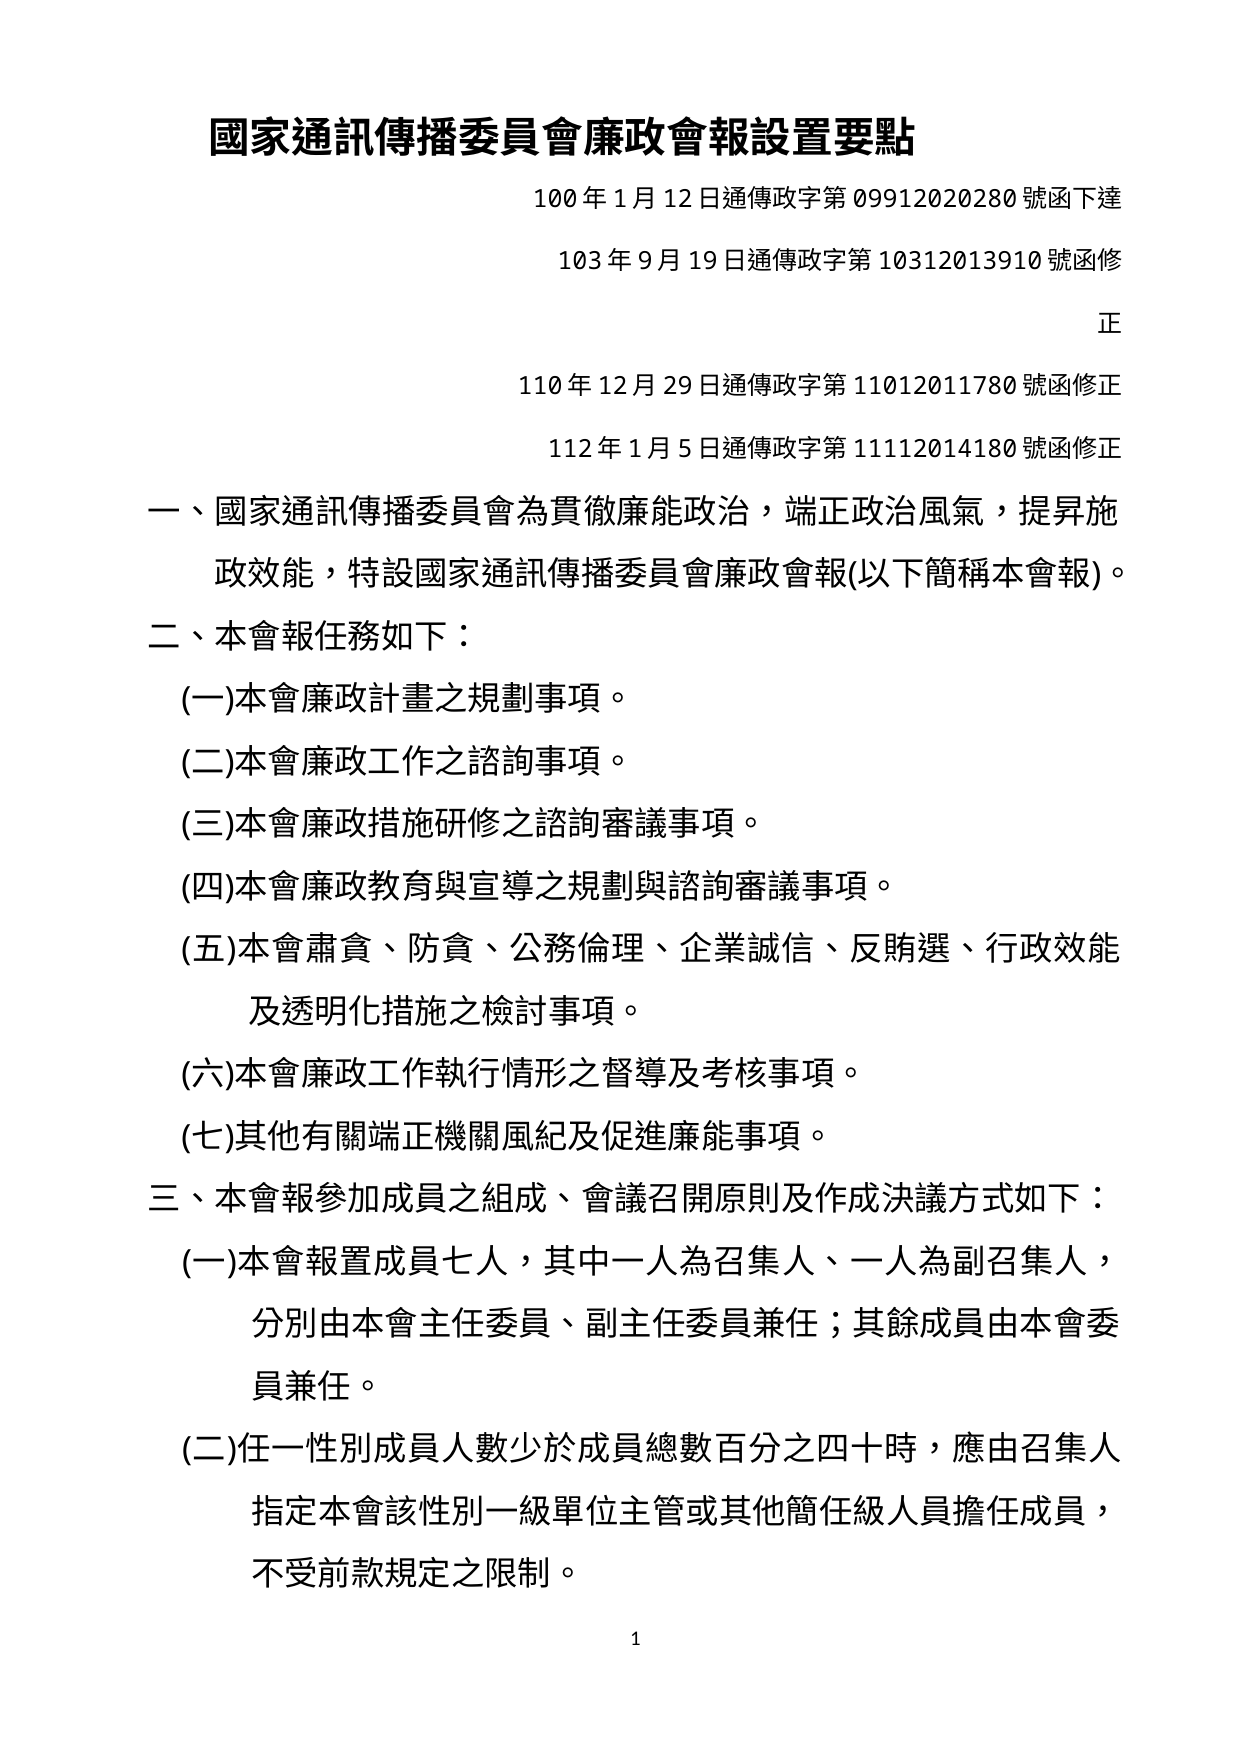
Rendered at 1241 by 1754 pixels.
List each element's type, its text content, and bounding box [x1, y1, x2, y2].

text 112年1月5日通傳政字第11112014180號函修正 [148, 405, 1122, 467]
text 三、本會報參加成員之組成、會議召開原則及作成決議方式如下： [148, 1155, 1122, 1217]
text (四)本會廉政教育與宣導之規劃與諮詢審議事項。 [148, 842, 1122, 905]
text (二)任一性別成員人數少於成員總數百分之四十時，應由召集人指定本會該性別一級單位主管或其他簡任級人員擔任成員，不受前款規定之限制。 [148, 1405, 1122, 1592]
text (一)本會廉政計畫之規劃事項。 [148, 655, 1122, 717]
text (七)其他有關端正機關風紀及促進廉能事項。 [148, 1092, 1122, 1155]
text (三)本會廉政措施研修之諮詢審議事項。 [148, 780, 1122, 842]
text 一、國家通訊傳播委員會為貫徹廉能政治，端正政治風氣，提昇施政效能，特設國家通訊傳播委員會廉政會報(以下簡稱本會報)。 [148, 467, 1122, 592]
text 二、本會報任務如下： [148, 592, 1122, 655]
text (二)本會廉政工作之諮詢事項。 [148, 717, 1122, 780]
text 110年12月29日通傳政字第11012011780號函修正 [148, 342, 1122, 405]
text (一)本會報置成員七人，其中一人為召集人、一人為副召集人，分別由本會主任委員、副主任委員兼任；其餘成員由本會委員兼任。 [148, 1217, 1122, 1405]
text 100年1月12日通傳政字第09912020280號函下達 [148, 155, 1122, 217]
text (五)本會肅貪、防貪、公務倫理、企業誠信、反賄選、行政效能及透明化措施之檢討事項。 [181, 905, 1122, 1030]
text 103年9月19日通傳政字第10312013910號函修正 [148, 217, 1122, 342]
text (六)本會廉政工作執行情形之督導及考核事項。 [148, 1030, 1122, 1092]
text 國家通訊傳播委員會廉政會報設置要點 [148, 92, 1122, 155]
